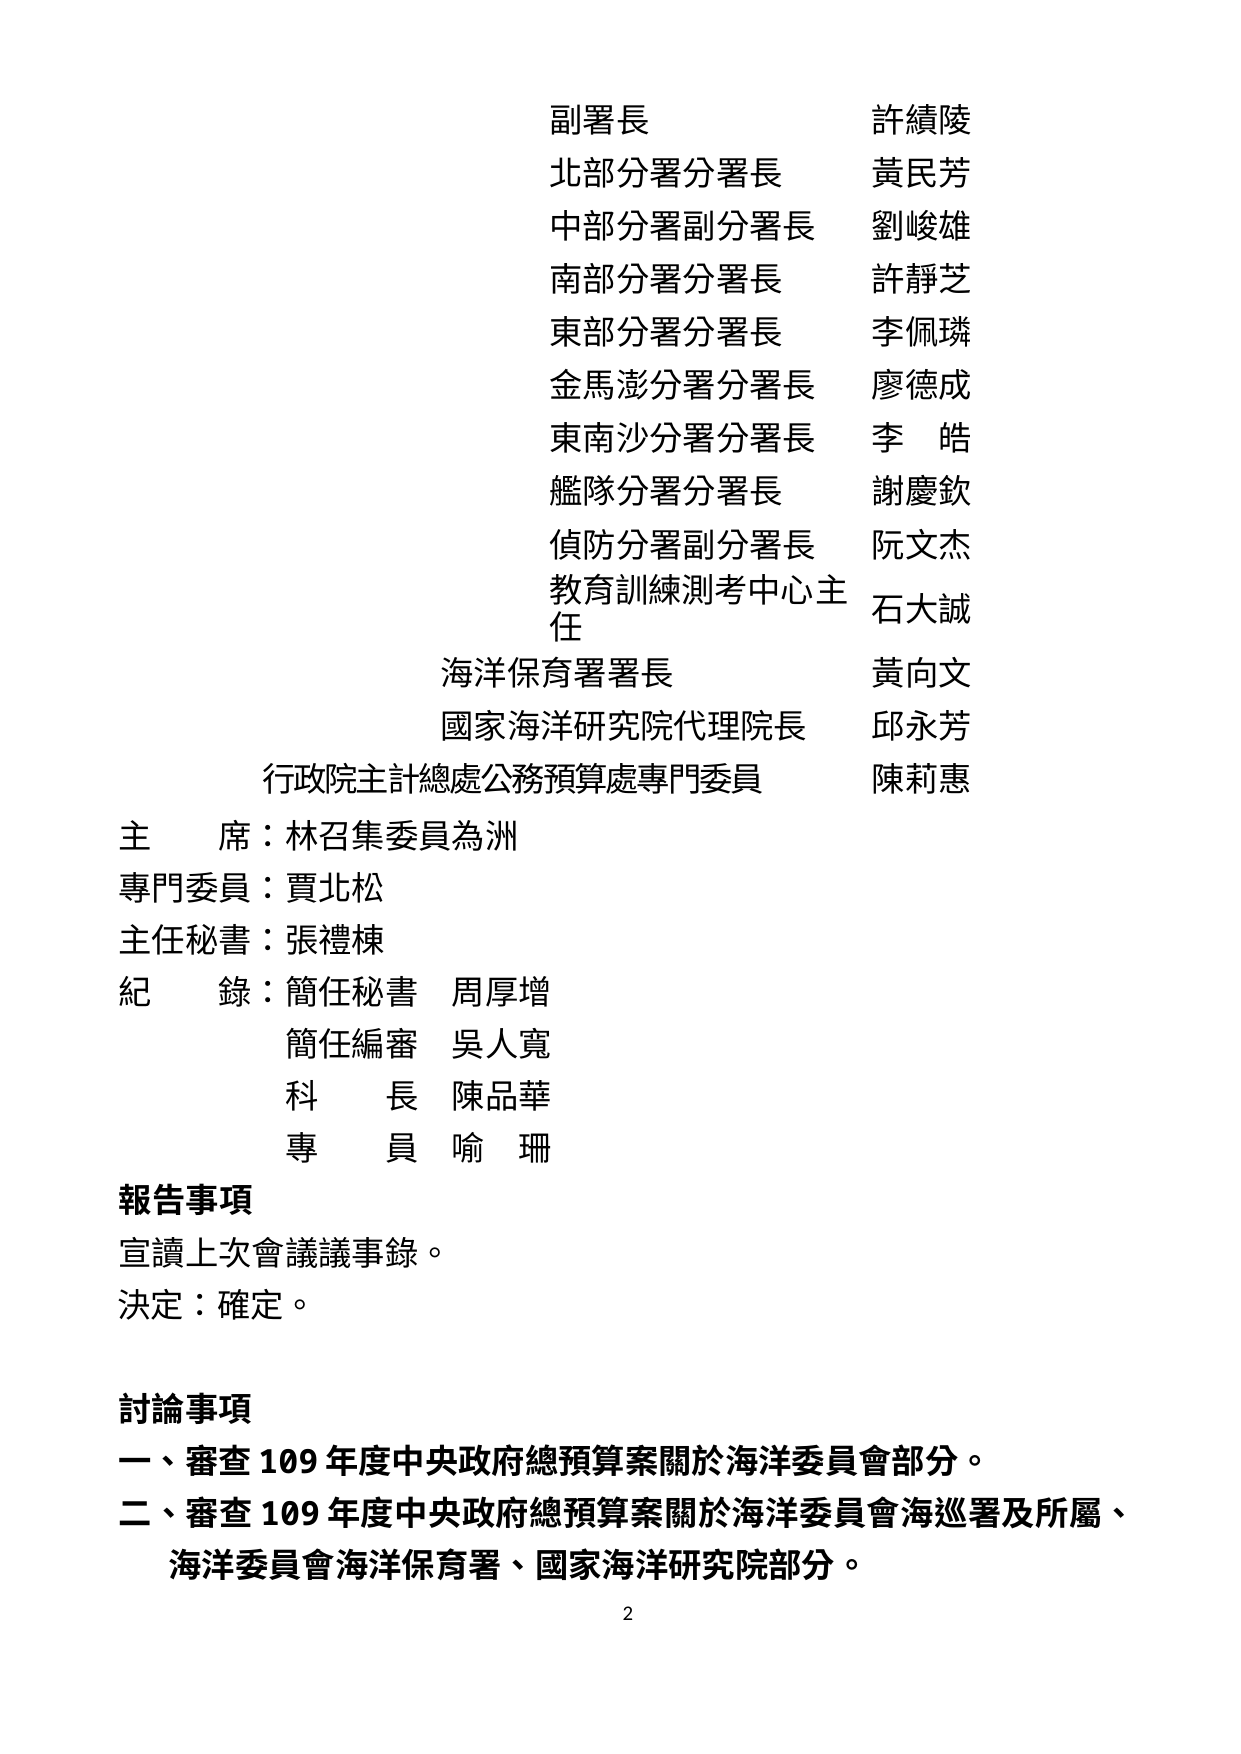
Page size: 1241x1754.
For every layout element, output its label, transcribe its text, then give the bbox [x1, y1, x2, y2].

table_cell 陳莉惠 [860, 754, 1004, 807]
table_cell 謝慶欽 [860, 466, 1004, 519]
text 報告事項 [118, 1171, 1142, 1223]
table_cell 海洋保育署署長 [251, 647, 860, 700]
table_cell 阮文杰 [860, 519, 1004, 572]
table_cell 東部分署分署長 [251, 307, 860, 360]
table_cell 北部分署分署長 [251, 147, 860, 200]
text 一、審查109年度中央政府總預算案關於海洋委員會部分。 [118, 1432, 1137, 1484]
table_cell 副署長 [251, 94, 860, 147]
table_cell 中部分署副分署長 [251, 200, 860, 253]
text 主 席：林召集委員為洲 [118, 807, 1240, 859]
table_cell 李佩璘 [860, 307, 1004, 360]
text 簡任編審 吳人寬 [118, 1015, 1240, 1067]
table_cell 廖德成 [860, 360, 1004, 413]
text 專門委員：賈北松 [118, 859, 1240, 911]
table_cell 金馬澎分署分署長 [251, 360, 860, 413]
table_cell 黃民芳 [860, 147, 1004, 200]
text 主任秘書：張禮棟 [118, 911, 1240, 963]
text 宣讀上次會議議事錄。 [118, 1223, 1124, 1275]
text 討論事項 [118, 1379, 1137, 1432]
table_cell 艦隊分署分署長 [251, 466, 860, 519]
table_cell 偵防分署副分署長 [251, 519, 860, 572]
table_cell 石大誠 [860, 572, 1004, 647]
table_cell 李 皓 [860, 413, 1004, 466]
table_cell 許績陵 [860, 94, 1004, 147]
table_cell 黃向文 [860, 647, 1004, 700]
text 專 員 喻 珊 [118, 1119, 1240, 1171]
table_cell 邱永芳 [860, 700, 1004, 753]
table_cell 劉峻雄 [860, 200, 1004, 253]
table_cell 南部分署分署長 [251, 254, 860, 307]
table_cell 教育訓練測考中心主任 [251, 572, 860, 647]
table_cell 國家海洋研究院代理院長 [251, 700, 860, 753]
text 紀 錄：簡任秘書 周厚增 [118, 963, 1240, 1015]
text 決定：確定。 [117, 1275, 1124, 1327]
table_cell 許靜芝 [860, 254, 1004, 307]
text 二、審查109年度中央政府總預算案關於海洋委員會海巡署及所屬、海洋委員會海洋保育署、國家海洋研究院部分。 [118, 1484, 1137, 1588]
table_cell 行政院主計總處公務預算處專門委員 [251, 754, 860, 807]
table_cell 東南沙分署分署長 [251, 413, 860, 466]
text 科 長 陳品華 [118, 1067, 1240, 1119]
